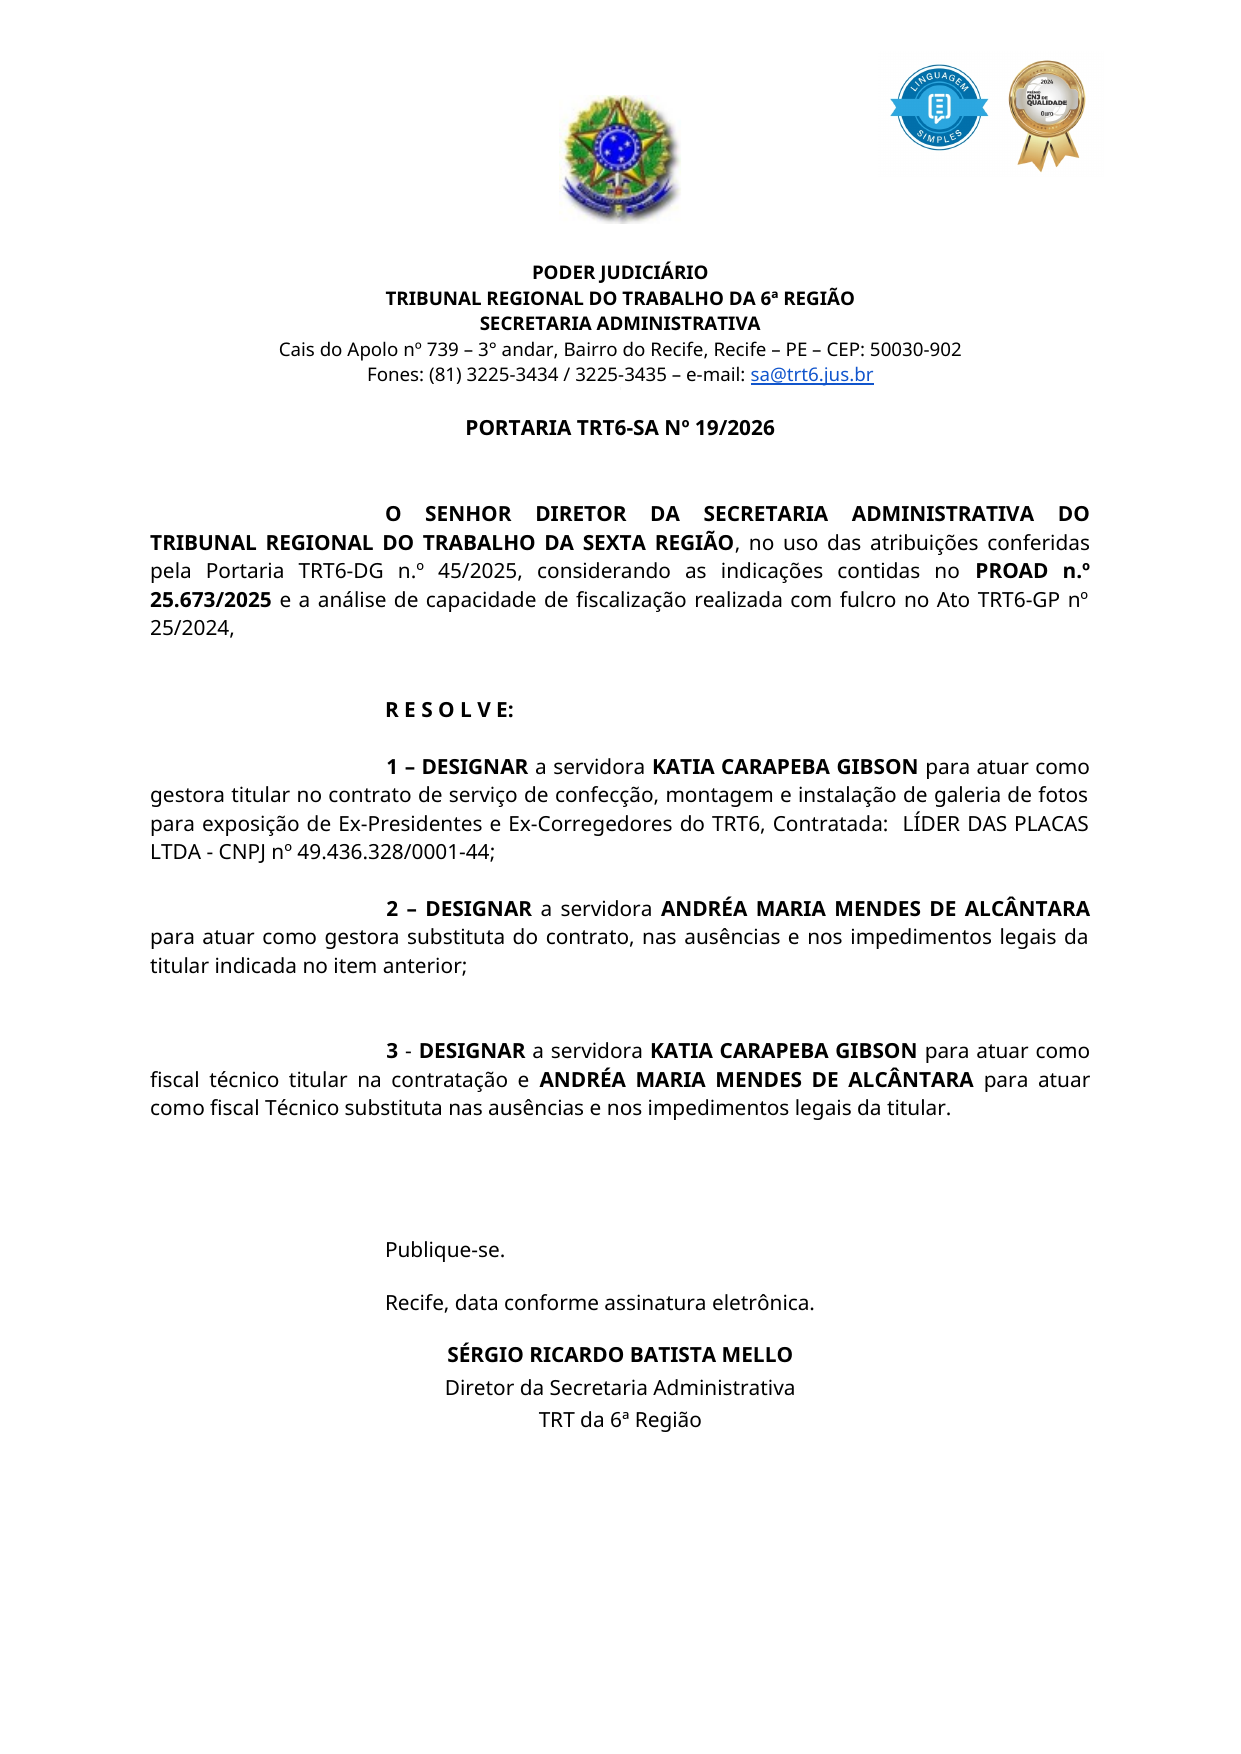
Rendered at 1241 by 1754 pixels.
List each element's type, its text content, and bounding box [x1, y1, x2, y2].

text 2 – DESIGNAR a servidora ANDRÉA MARIA MENDES DE ALCÂNTARA para atuar como gestora substituta do contrato, nas ausências e nos impedimentos legais da titular indicada no item anterior; [150, 894, 1090, 979]
text 3 - DESIGNAR a servidora KATIA CARAPEBA GIBSON para atuar como fiscal técnico titular na contratação e ANDRÉA MARIA MENDES DE ALCÂNTARA para atuar como fiscal Técnico substituta nas ausências e nos impedimentos legais da titular. [150, 1036, 1090, 1122]
text 1 – DESIGNAR a servidora KATIA CARAPEBA GIBSON para atuar como gestora titular no contrato de serviço de confecção, montagem e instalação de galeria de fotos para exposição de Ex-Presidentes e Ex-Corregedores do TRT6, Contratada: LÍDER DAS PLACAS LTDA - CNPJ nº 49.436.328/0001-44; [150, 752, 1090, 866]
text R E S O L V E: [150, 695, 1090, 723]
picture [878, 51, 1104, 177]
text TRT da 6ª Região [150, 1406, 1090, 1434]
text SÉRGIO RICARDO BATISTA MELLO [150, 1340, 1090, 1369]
text Publique-se. [150, 1235, 1090, 1264]
text Diretor da Secretaria Administrativa [150, 1373, 1090, 1401]
text Recife, data conforme assinatura eletrônica. [150, 1288, 1090, 1316]
picture [559, 95, 682, 224]
text O SENHOR DIRETOR DA SECRETARIA ADMINISTRATIVA DO TRIBUNAL REGIONAL DO TRABALHO DA SEXTA REGIÃO, no uso das atribuições conferidas pela Portaria TRT6-DG n.º 45/2025, considerando as indicações contidas no PROAD n.º 25.673/2025 e a análise de capacidade de fiscalização realizada com fulcro no Ato TRT6-GP nº 25/2024, [150, 499, 1090, 642]
text PORTARIA TRT6-SA Nº 19/2026 [150, 413, 1090, 442]
